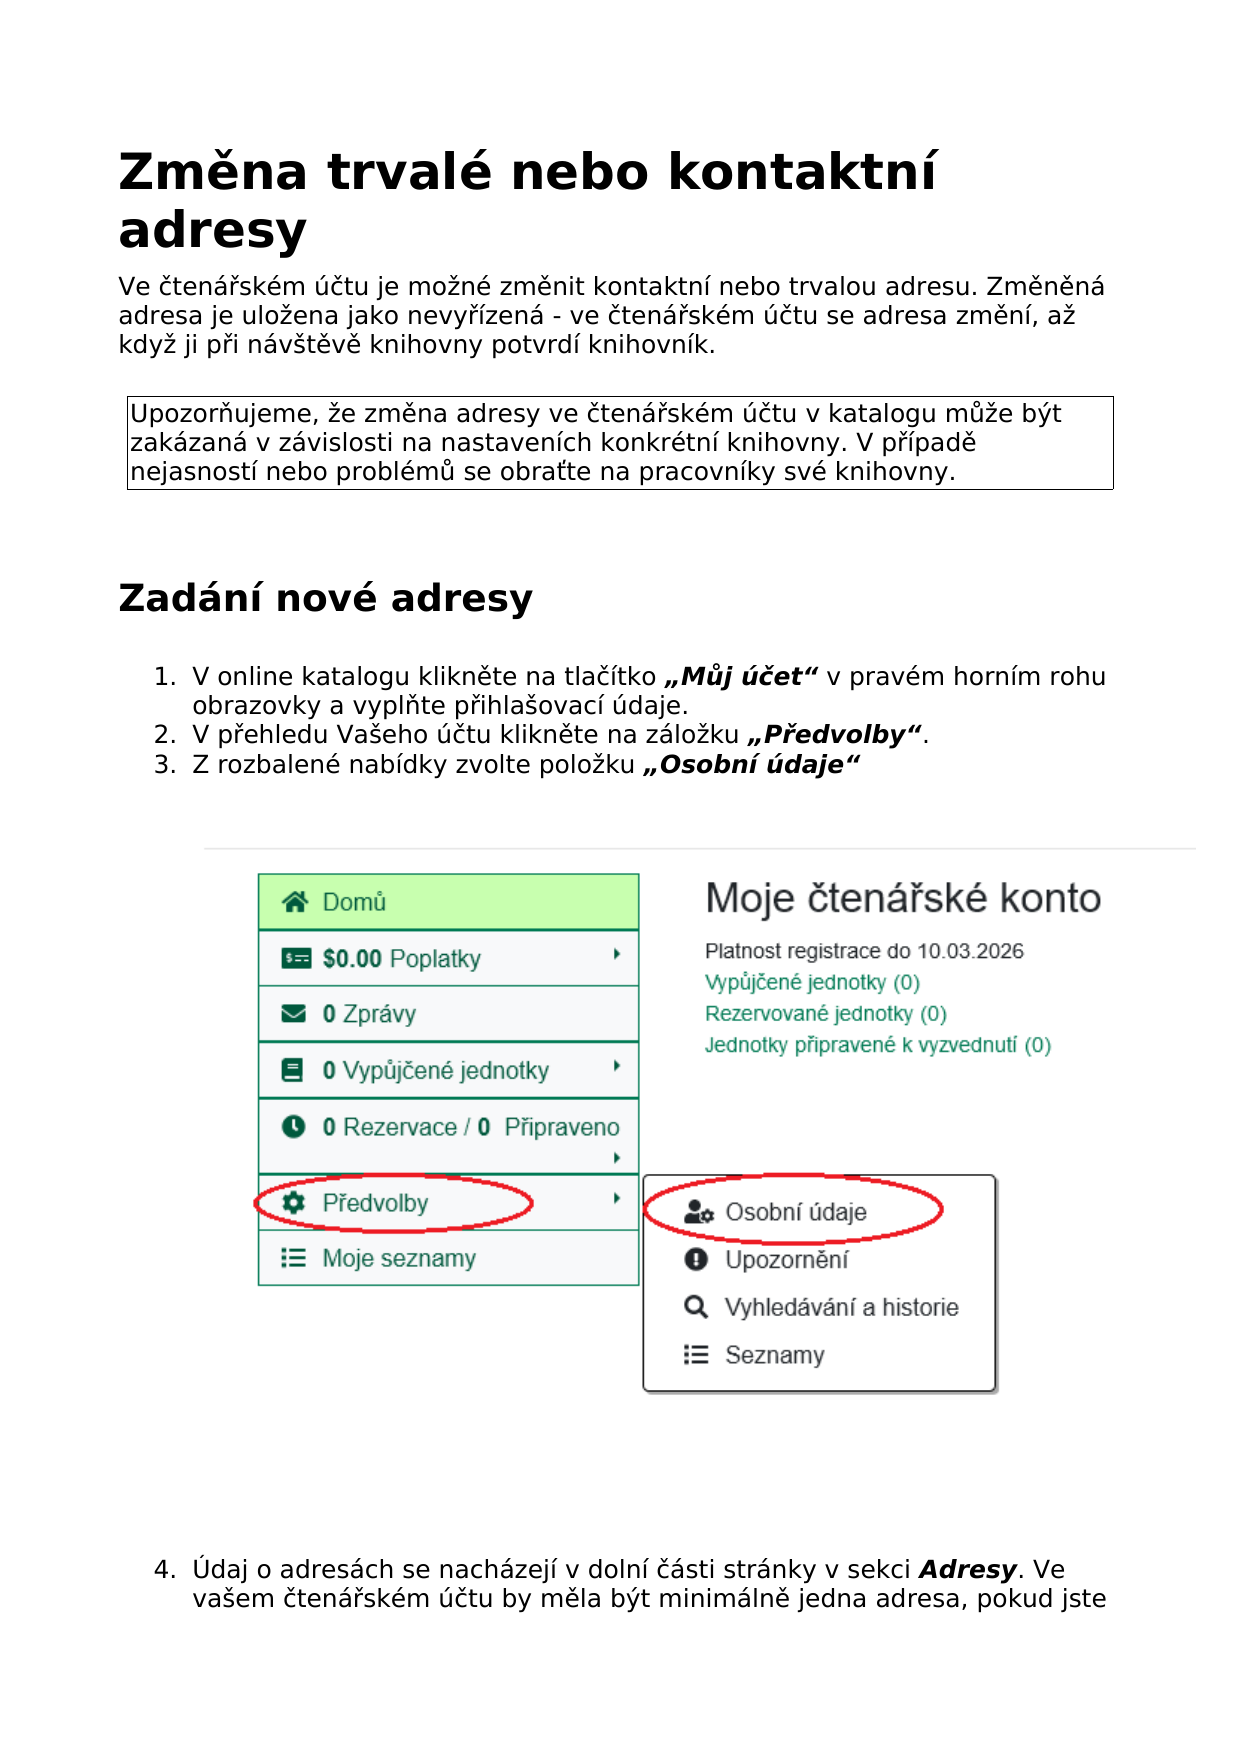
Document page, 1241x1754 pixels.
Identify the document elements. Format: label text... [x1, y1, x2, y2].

list V přehledu Vašeho účtu klikněte na záložku „Předvolby“. [177, 721, 1122, 750]
subtitle Zadání nové adresy [118, 577, 1122, 620]
picture [192, 808, 1196, 1462]
subtitle Změna trvalé nebo kontaktní adresy [118, 143, 1122, 259]
table_header Upozorňujeme, že změna adresy ve čtenářském účtu v katalogu může být zakázaná v závislosti na nastaveních konkrétní knihovny. V případě nejasností nebo problémů se obraťte na pracovníky své knihovny. [128, 397, 1113, 489]
text Ve čtenářském účtu je možné změnit kontaktní nebo trvalou adresu. Změněná adresa je uložena jako nevyřízená - ve čtenářském účtu se adresa změní, až když ji při návštěvě knihovny potvrdí knihovník. [118, 272, 1122, 359]
list Z rozbalené nabídky zvolte položku „Osobní údaje“ [177, 750, 1122, 1555]
list V online katalogu klikněte na tlačítko „Můj účet“ v pravém horním rohu obrazovky a vyplňte přihlašovací údaje. [177, 662, 1122, 721]
list Údaj o adresách se nacházejí v dolní části stránky v sekci Adresy. Ve vašem čtenářském účtu by měla být minimálně jedna adresa, pokud jste [177, 1555, 1122, 1614]
